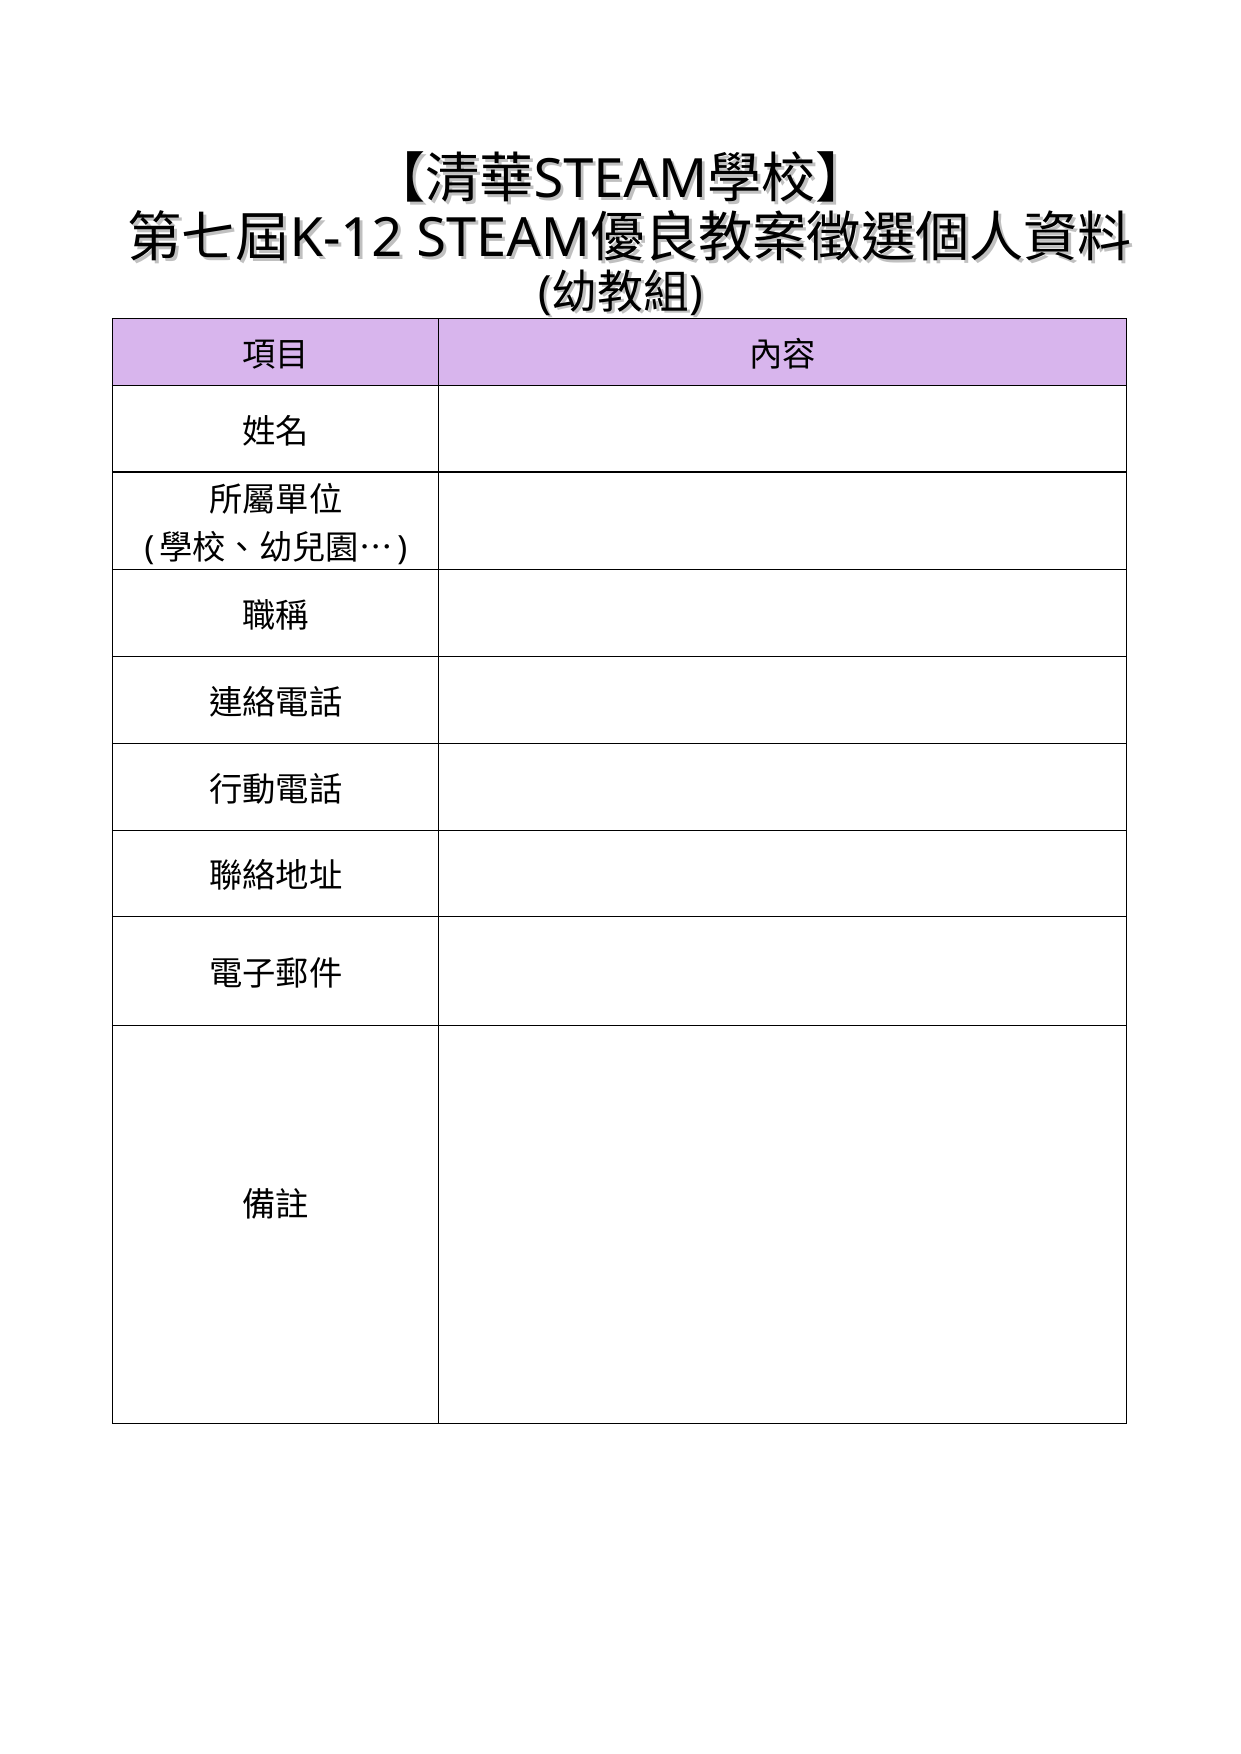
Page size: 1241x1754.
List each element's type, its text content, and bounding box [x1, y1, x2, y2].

table_cell [908, 825, 925, 829]
table_cell [439, 744, 1126, 829]
table_cell [439, 831, 478, 916]
table_cell [933, 831, 940, 852]
text 第七屆K-12 STEAM優良教案徵選個人資料 [112, 209, 1146, 268]
table_cell [483, 831, 546, 916]
table_cell [948, 831, 955, 852]
text 【清華STEAM學校】 [112, 150, 1128, 209]
table_cell 聯絡地址 [142, 831, 182, 916]
table_cell [962, 831, 970, 852]
table_cell [439, 386, 1126, 471]
table_cell [439, 657, 1126, 743]
table_cell [560, 831, 574, 837]
table_cell 行動電話 [113, 744, 438, 829]
table_cell 聯絡地址 [373, 831, 387, 916]
table_cell 聯絡地址 [386, 832, 426, 872]
table_cell [439, 1026, 1126, 1423]
table_cell [549, 917, 569, 927]
table_cell 聯絡地址 [398, 879, 414, 913]
table_cell [906, 831, 926, 852]
table_cell [722, 888, 742, 912]
table_cell 聯絡地址 [198, 860, 246, 916]
table_cell 聯絡地址 [190, 831, 282, 916]
table_cell [1079, 825, 1096, 829]
table_cell [751, 831, 1126, 916]
table_cell [1008, 912, 1025, 916]
table_cell 職稱 [113, 570, 438, 656]
table_cell 連絡電話 [113, 657, 438, 743]
table_cell [439, 473, 1126, 569]
table_cell [1076, 831, 1098, 852]
text (幼教組) [112, 268, 1128, 318]
table_cell 備註 [113, 1026, 438, 1423]
table_cell [439, 917, 1126, 1025]
table_cell [756, 885, 769, 903]
table_cell [1031, 817, 1038, 829]
table_cell [888, 831, 895, 852]
table_cell [546, 831, 747, 916]
table_cell 聯絡地址 [425, 831, 438, 916]
table_cell [877, 817, 906, 829]
table_cell [977, 831, 1001, 861]
table_cell [757, 917, 785, 926]
table_cell [1009, 817, 1017, 829]
table_header 項目 [113, 319, 438, 385]
table_cell [550, 891, 581, 916]
table_cell [1009, 831, 1038, 852]
table_cell [716, 869, 741, 887]
table_cell [1047, 831, 1069, 852]
table_header 內容 [439, 319, 1126, 385]
table_cell 聯絡地址 [267, 883, 302, 916]
table_cell [1012, 892, 1021, 904]
table_cell [439, 570, 1126, 656]
table_cell [1055, 897, 1080, 916]
table_cell 姓名 [113, 386, 438, 471]
table_cell [948, 825, 968, 829]
table_cell [932, 813, 940, 821]
table_cell [726, 831, 751, 840]
table_cell 所屬單位 (學校、幼兒園…) [113, 473, 438, 569]
table_cell [980, 825, 1001, 829]
table_cell 電子郵件 [113, 917, 438, 1025]
table_cell 聯絡地址 [326, 831, 366, 902]
table_cell 聯絡地址 [286, 831, 318, 916]
table_cell 聯絡地址 [113, 831, 135, 916]
